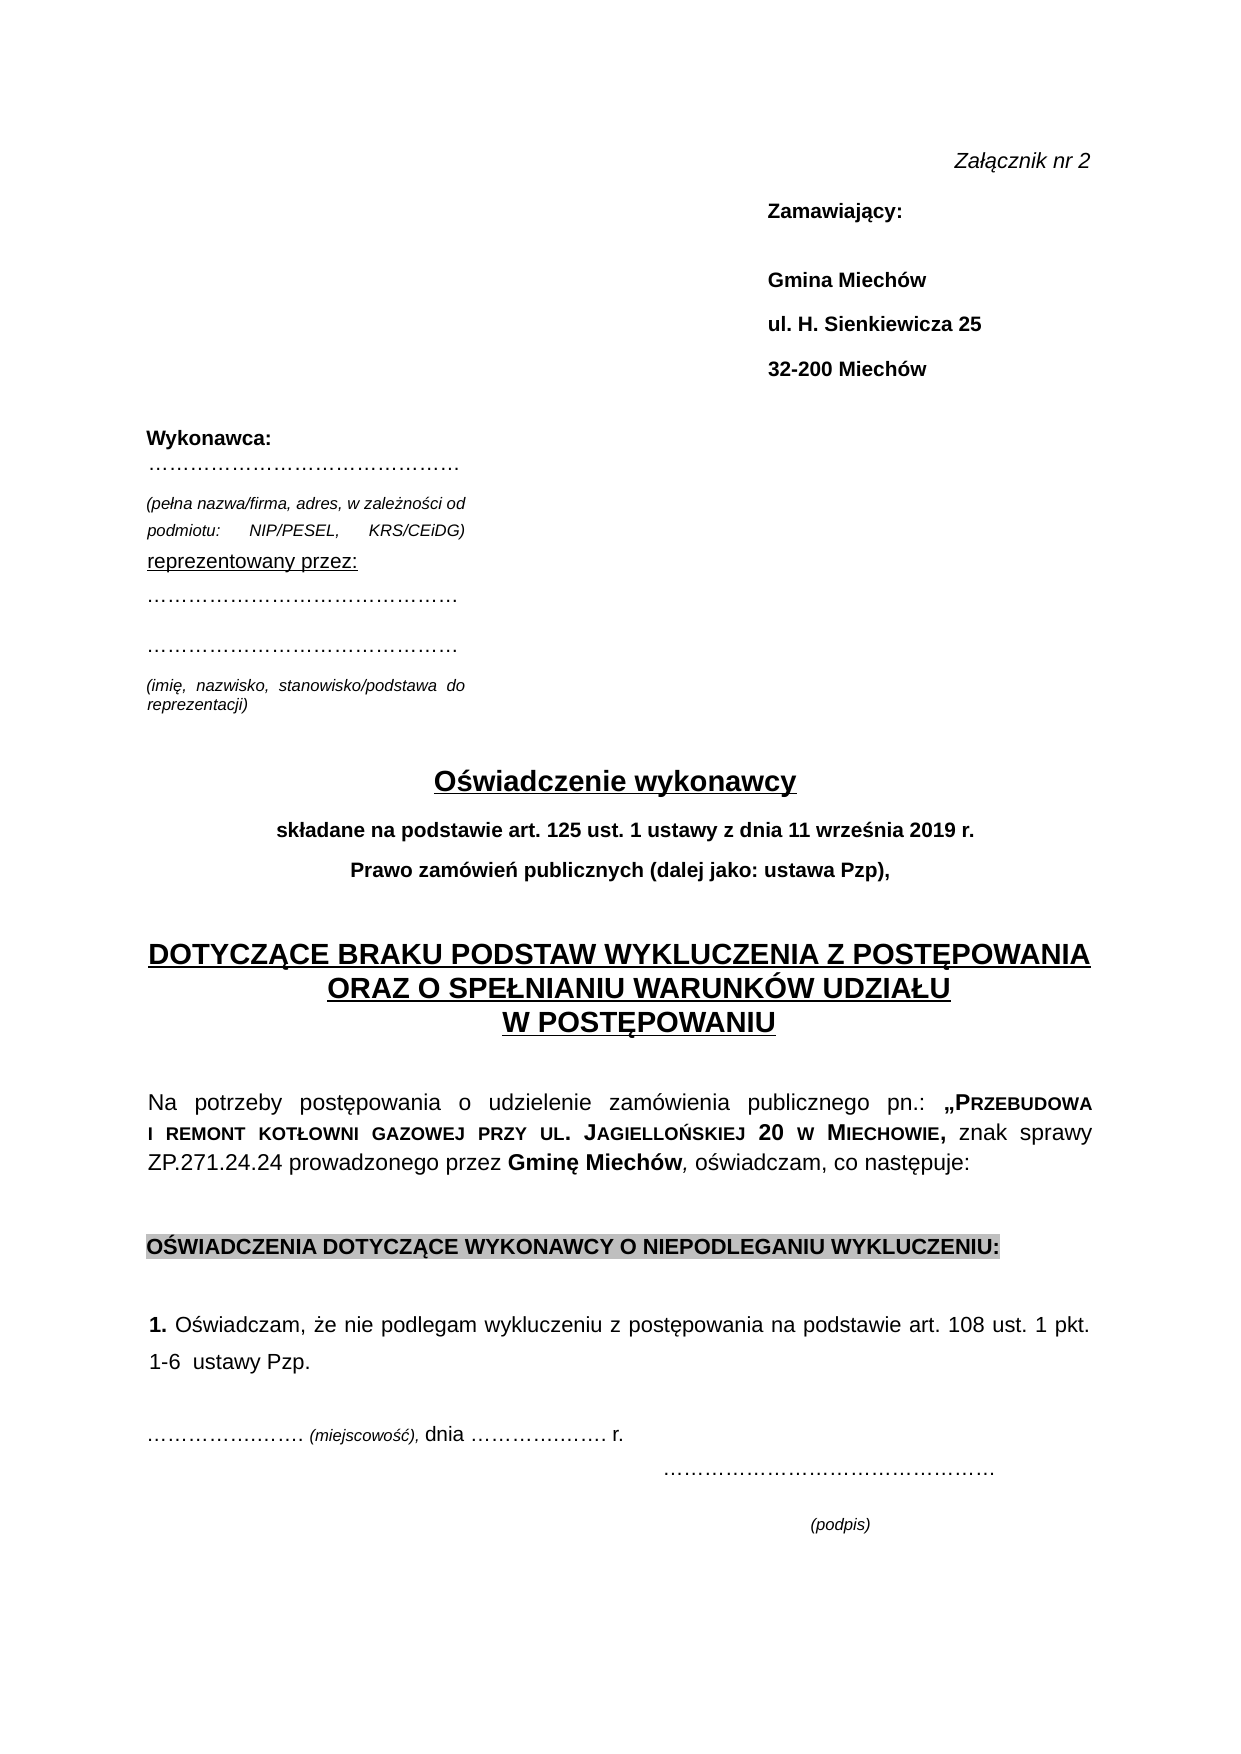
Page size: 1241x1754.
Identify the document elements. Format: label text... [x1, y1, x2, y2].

text ………………………………………… [146, 1456, 1093, 1480]
text …………….……. (miejscowość), dnia ………….……. r. [146, 1422, 1093, 1446]
text (pełna nazwa/firma, adres, w zależności od podmiotu: NIP/PESEL, KRS/CEiDG) reprezentowany przez: [146, 494, 467, 573]
text (imię, nazwisko, stanowisko/podstawa do reprezentacji) [146, 676, 467, 714]
text ……………………………………… [148, 451, 1093, 475]
text Gmina Miechów ul. H. Sienkiewicza 25 [768, 268, 1057, 336]
text 32-200 Miechów [699, 357, 1058, 381]
text DOTYCZĄCE BRAKU PODSTAW WYKLUCZENIA Z POSTĘPOWANIA ORAZ O SPEŁNIANIU WARUNKÓW UDZIAŁU W POSTĘPOWANIU [148, 937, 1092, 1039]
text ……………………………………… [146, 633, 1093, 657]
text Na potrzeby postępowania o udzielenie zamówienia publicznego pn.: „Przebudowa i remont kotłowni gazowej przy ul. Jagiellońskiej 20 w Miechowie, znak sprawy ZP.271.24.24 prowadzonego przez Gminę Miechów, oświadczam, co następuje: [148, 1089, 1092, 1175]
text Załącznik nr 2 [768, 148, 1093, 173]
text 1. Oświadczam, że nie podlegam wykluczeniu z postępowania na podstawie art. 108 ust. 1 pkt. 1-6 ustawy Pzp. [149, 1311, 1093, 1374]
text Oświadczenie wykonawcy [148, 763, 1093, 797]
text składane na podstawie art. 125 ust. 1 ustawy z dnia 11 września 2019 r. Prawo zamówień publicznych (dalej jako: ustawa Pzp), [241, 818, 1010, 882]
text OŚWIADCZENIA DOTYCZĄCE WYKONAWCY O NIEPODLEGANIU WYKLUCZENIU: [146, 1234, 1093, 1259]
text ……………………………………… [146, 583, 1093, 607]
text Zamawiający: [578, 199, 1093, 223]
text Wykonawca: [146, 426, 1058, 450]
text (podpis) [590, 1515, 1093, 1534]
